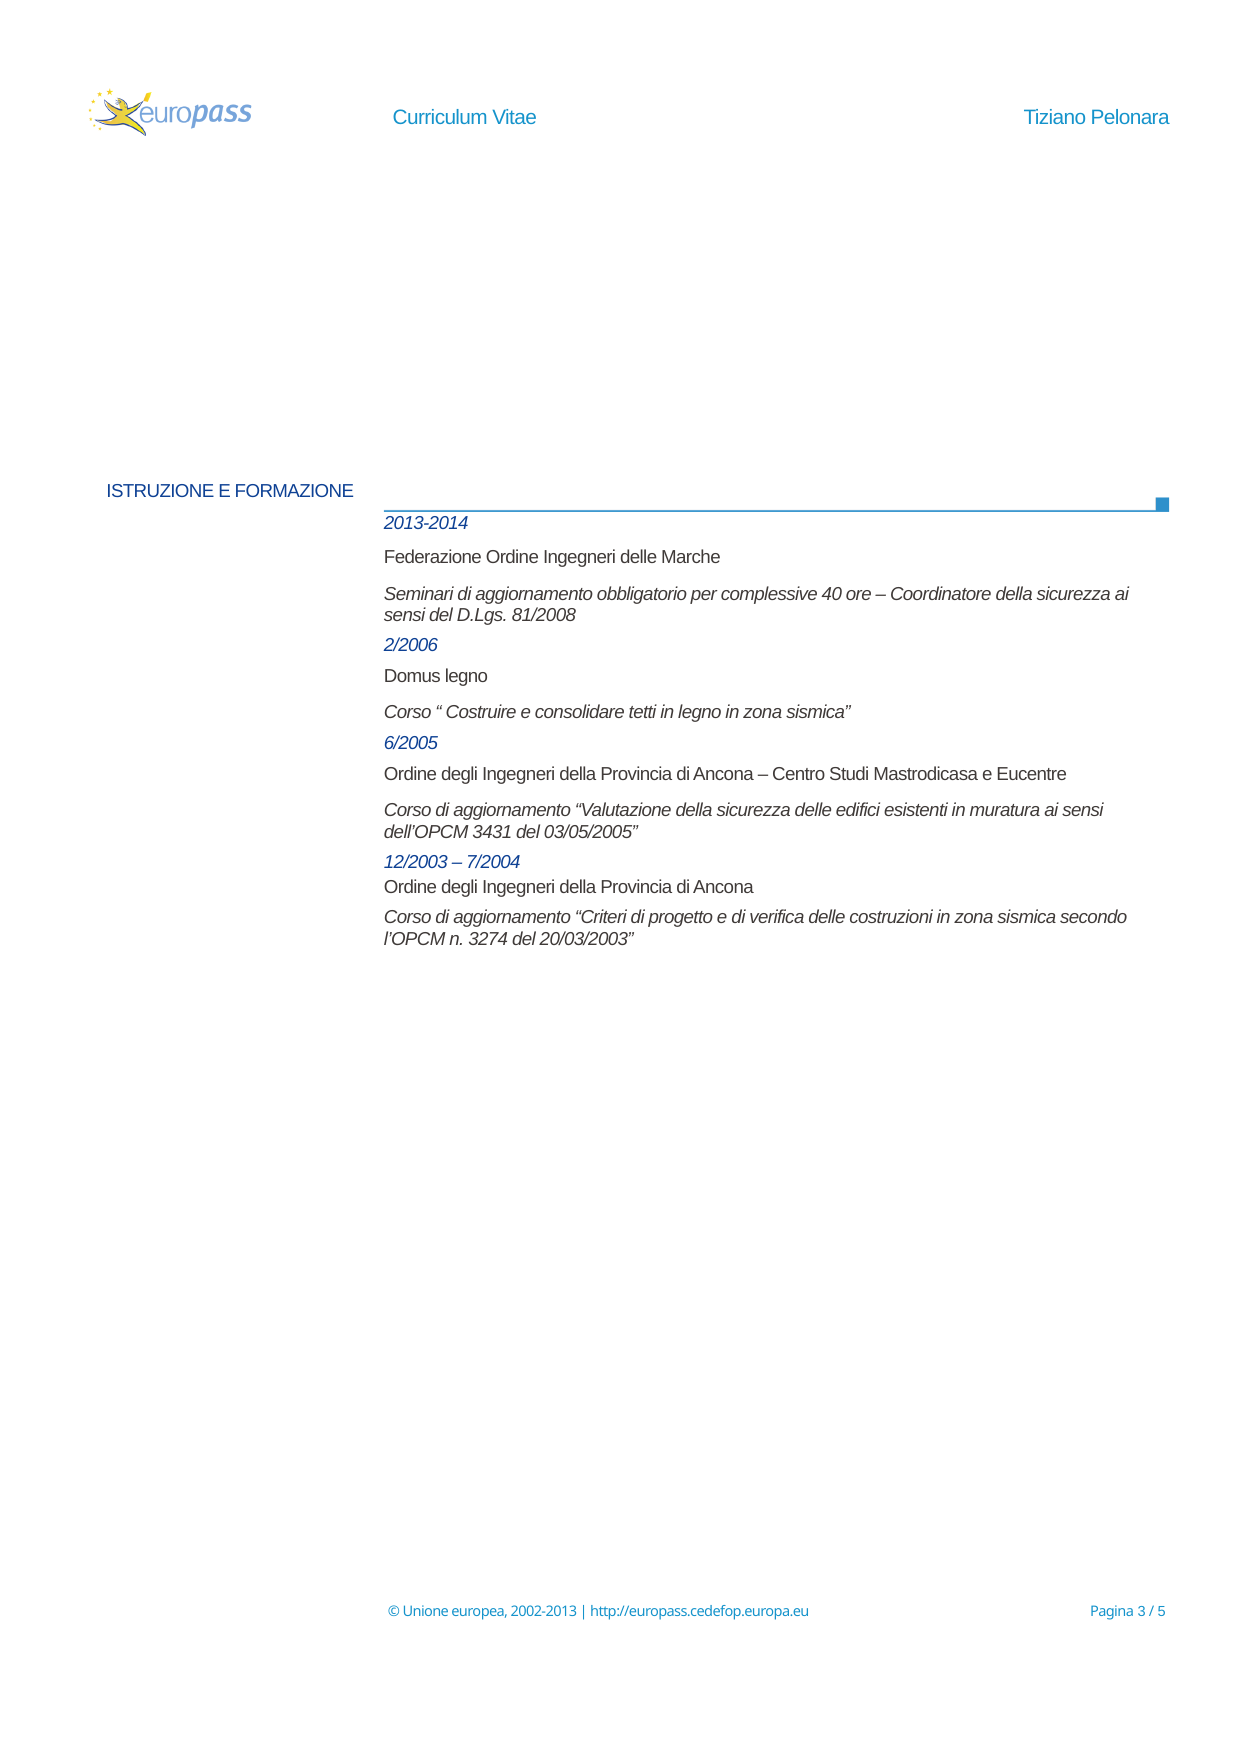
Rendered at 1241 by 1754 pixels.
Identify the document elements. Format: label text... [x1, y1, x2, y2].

table_header [384, 480, 1169, 509]
table_header [89, 512, 384, 988]
table_header [1034, 512, 1169, 540]
table_cell [89, 171, 384, 480]
table_header ISTRUZIONE E FORMAZIONE [89, 480, 384, 512]
table_cell [1169, 171, 1240, 480]
table_cell [384, 171, 1169, 480]
table_header 2013-2014 [384, 512, 1033, 540]
table_cell Federazione Ordine Ingegneri delle Marche Seminari di aggiornamento obbligatorio per complessive 40 ore – Coordinatore della sicurezza ai sensi del D.Lgs. 81/2008 2/2006 Domus legno Corso “ Costruire e consolidare tetti in legno in zona sismica” 6/2005 Ordine degli Ingegneri della Provincia di Ancona – Centro Studi Mastrodicasa e Eucentre Corso di aggiornamento “Valutazione della sicurezza delle edifici esistenti in muratura ai sensi dell’OPCM 3431 del 03/05/2005” 12/2003 – 7/2004 Ordine degli Ingegneri della Provincia di Ancona Corso di aggiornamento “Criteri di progetto e di verifica delle costruzioni in zona sismica secondo l’OPCM n. 3274 del 20/03/2003” [384, 540, 1169, 988]
